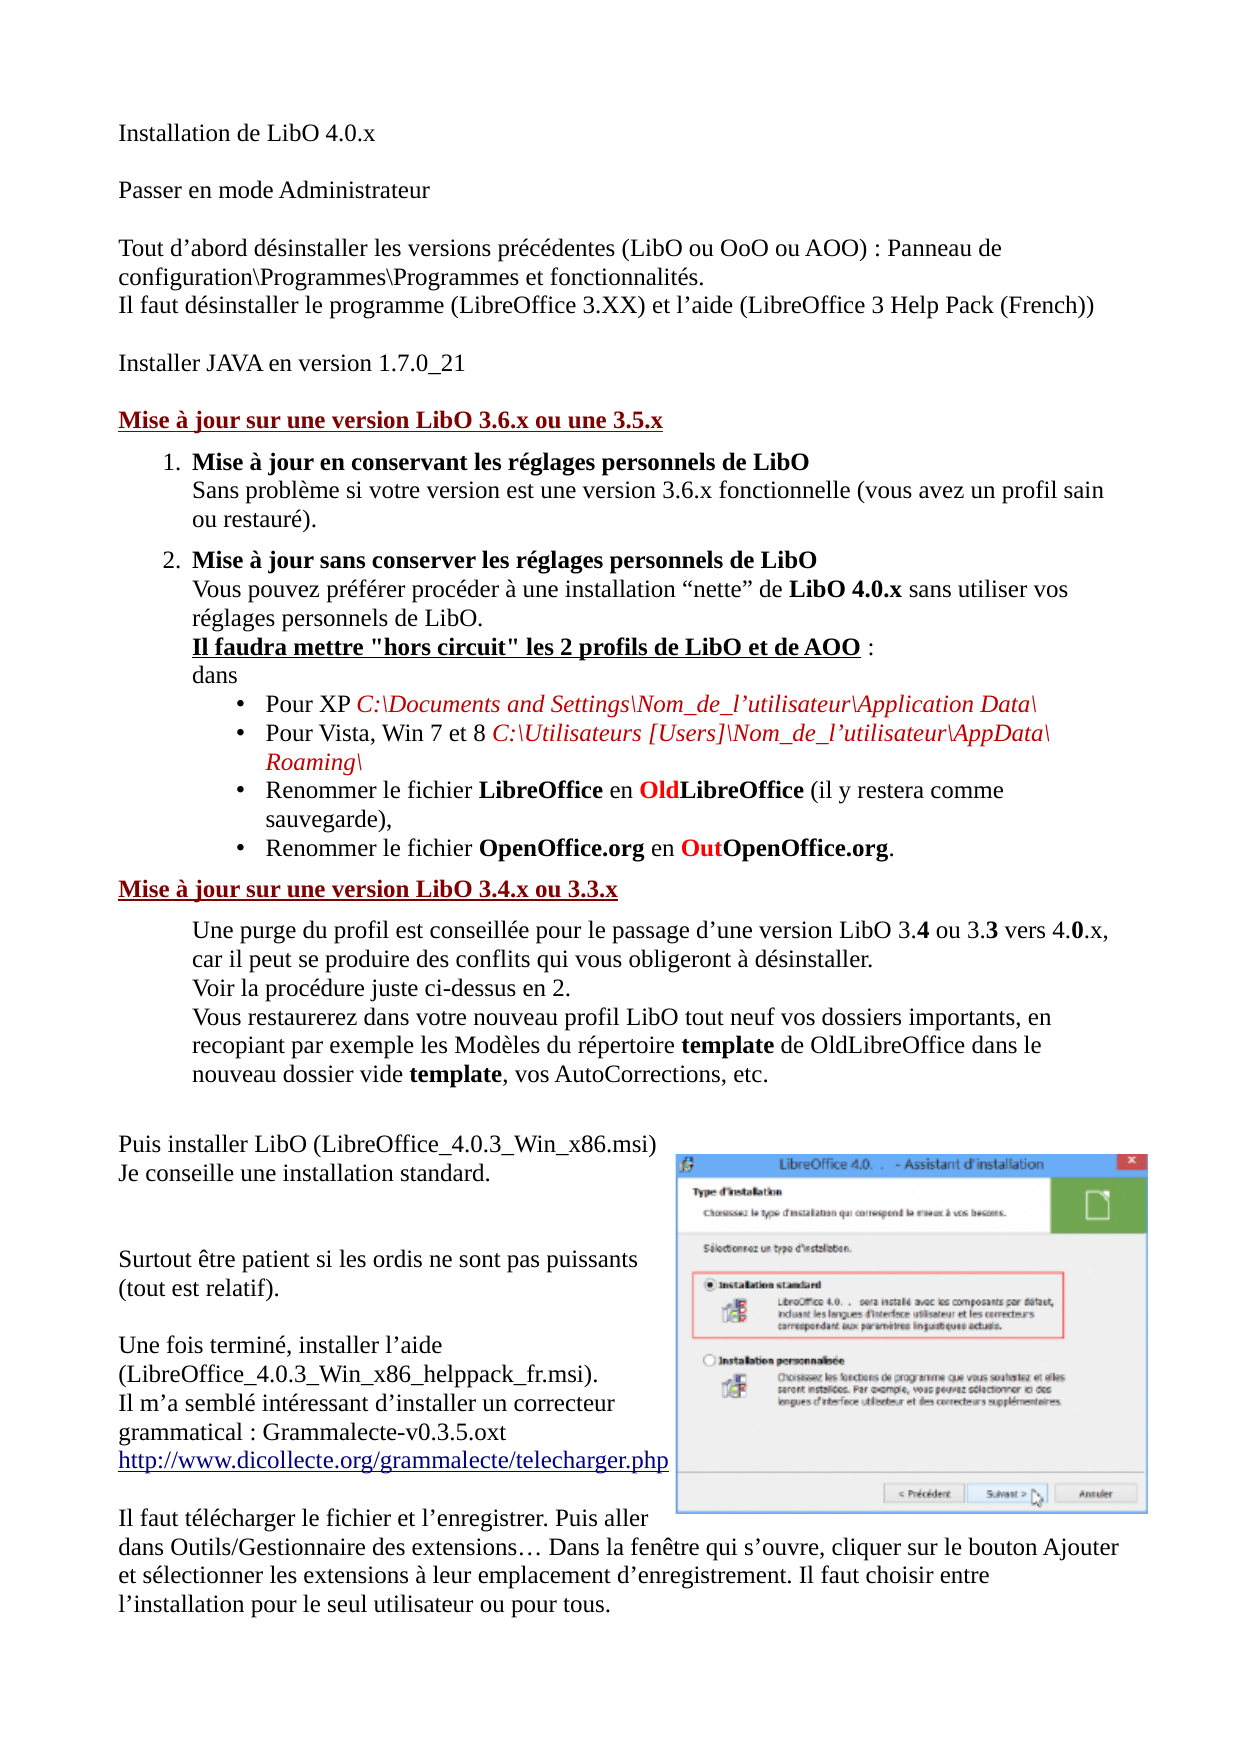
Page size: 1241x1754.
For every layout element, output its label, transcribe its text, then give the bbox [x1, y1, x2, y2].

list Renommer le fichier LibreOffice en OldLibreOffice (il y restera comme sauvegarde), [236, 776, 1122, 833]
list Pour Vista, Win 7 et 8 C:\Utilisateurs [Users]\Nom_de_l’utilisateur\AppData\Roaming\ [236, 718, 1122, 776]
list Renommer le fichier OpenOffice.org en OutOpenOffice.org. [236, 833, 1122, 862]
list Pour XP C:\Documents and Settings\Nom_de_l’utilisateur\Application Data\ [236, 689, 1122, 718]
text Une fois terminé, installer l’aide (LibreOffice_4.0.3_Win_x86_helppack_fr.msi). [118, 1331, 675, 1388]
text Puis installer LibO (LibreOffice_4.0.3_Win_x86.msi) [118, 1129, 1122, 1158]
text Passer en mode Administrateur [118, 176, 1122, 204]
list Mise à jour sans conserver les réglages personnels de LibO Vous pouvez préférer procéder à une installation “nette” de LibO 4.0.x sans utiliser vos réglages personnels de LibO. Il faudra mettre "hors circuit" les 2 profils de LibO et de AOO : dans [162, 546, 1122, 689]
text Installer JAVA en version 1.7.0_21 [118, 348, 1122, 377]
text Il faut télécharger le fichier et l’enregistrer. Puis aller dans Outils/Gestionnaire des extensions… Dans la fenêtre qui s’ouvre, cliquer sur le bouton Ajouter et sélectionner les extensions à leur emplacement d’enregistrement. Il faut choisir entre l’installation pour le seul utilisateur ou pour tous. [118, 1503, 1122, 1618]
text Installation de LibO 4.0.x [118, 118, 1122, 147]
list Une purge du profil est conseillée pour le passage d’une version LibO 3.4 ou 3.3 vers 4.0.x, car il peut se produire des conflits qui vous obligeront à désinstaller. Voir la procédure juste ci-dessus en 2. Vous restaurerez dans votre nouveau profil LibO tout neuf vos dossiers importants, en recopiant par exemple les Modèles du répertoire template de OldLibreOffice dans le nouveau dossier vide template, vos AutoCorrections, etc. [162, 916, 1122, 1117]
text http://www.dicollecte.org/grammalecte/telecharger.php [118, 1446, 675, 1474]
text Il faut désinstaller le programme (LibreOffice 3.XX) et l’aide (LibreOffice 3 Help Pack (French)) [118, 291, 1122, 319]
picture [675, 1154, 1148, 1514]
text Il m’a semblé intéressant d’installer un correcteur grammatical : Grammalecte-v0.3.5.oxt [118, 1388, 675, 1446]
text Tout d’abord désinstaller les versions précédentes (LibO ou OoO ou AOO) : Panneau de configuration\Programmes\Programmes et fonctionnalités. [118, 233, 1122, 291]
list Mise à jour en conservant les réglages personnels de LibO Sans problème si votre version est une version 3.6.x fonctionnelle (vous avez un profil sain ou restauré). [162, 447, 1122, 533]
text Je conseille une installation standard. [118, 1158, 675, 1187]
text Mise à jour sur une version LibO 3.6.x ou une 3.5.x [118, 406, 1122, 434]
text Mise à jour sur une version LibO 3.4.x ou 3.3.x [118, 874, 1122, 903]
text Surtout être patient si les ordis ne sont pas puissants (tout est relatif). [118, 1244, 675, 1302]
